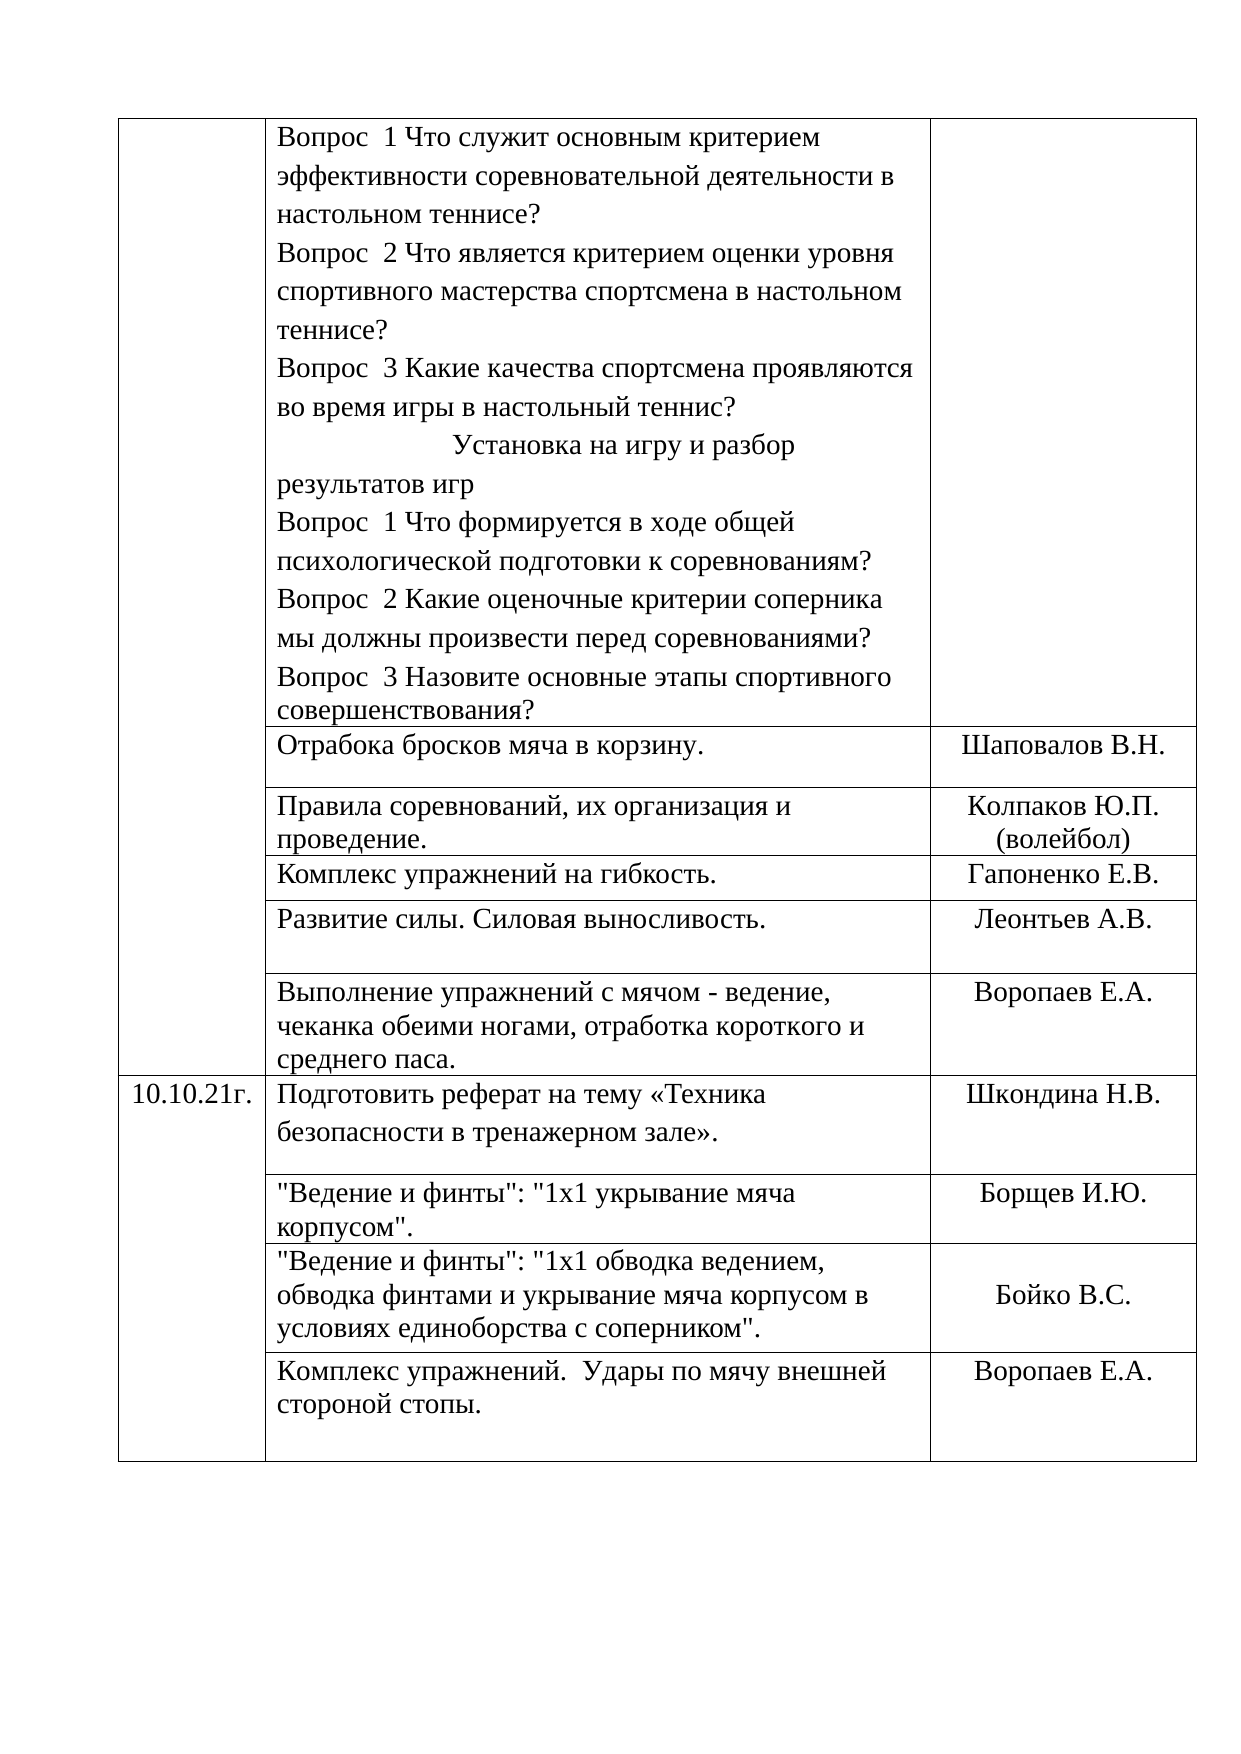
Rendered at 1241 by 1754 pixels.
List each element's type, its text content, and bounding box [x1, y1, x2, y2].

table_cell Борщев И.Ю. [931, 1175, 1196, 1242]
table_cell Вопрос 1 Что служит основным критерием эффективности соревновательной деятельности в настольном теннисе? Вопрос 2 Что является критерием оценки уровня спортивного мастерства спортсмена в настольном теннисе? Вопрос 3 Какие качества спортсмена проявляются во время игры в настольный теннис? Установка на игру и разбор результатов игр Вопрос 1 Что формируется в ходе общей психологической подготовки к соревнованиям? Вопрос 2 Какие оценочные критерии соперника мы должны произвести перед соревнованиями? Вопрос 3 Назовите основные этапы спортивного совершенствования? [266, 119, 930, 726]
table_cell Колпаков Ю.П. (волейбол) [931, 788, 1196, 855]
table_cell Леонтьев А.В. [931, 901, 1196, 973]
table_cell Правила соревнований, их организация и проведение. [266, 788, 930, 855]
table_cell Комплекс упражнений на гибкость. [266, 856, 930, 900]
table_cell Шкондина Н.В. [931, 1076, 1196, 1174]
table_cell Подготовить реферат на тему «Техника безопасности в тренажерном зале». [266, 1076, 930, 1174]
table_cell Шаповалов В.Н. [931, 727, 1196, 787]
table_cell "Ведение и финты": "1х1 обводка ведением, обводка финтами и укрывание мяча корпусом в условиях единоборства с соперником". [266, 1244, 930, 1352]
table_cell Гапоненко Е.В. [931, 856, 1196, 900]
table_cell Воропаев Е.А. [931, 1353, 1196, 1461]
table_cell Отрабока бросков мяча в корзину. [266, 727, 930, 787]
table_cell Воропаев Е.А. [931, 974, 1196, 1075]
table_cell Комплекс упражнений. Удары по мячу внешней стороной стопы. [266, 1353, 930, 1461]
table_cell [931, 119, 1196, 726]
table_cell [119, 119, 265, 1075]
table_cell Выполнение упражнений с мячом - ведение, чеканка обеими ногами, отработка короткого и среднего паса. [266, 974, 930, 1075]
table_cell Бойко В.С. [931, 1244, 1196, 1352]
table_cell Развитие силы. Силовая выносливость. [266, 901, 930, 973]
table_cell "Ведение и финты": "1х1 укрывание мяча корпусом". [266, 1175, 930, 1242]
table_cell 10.10.21г. [119, 1076, 265, 1461]
